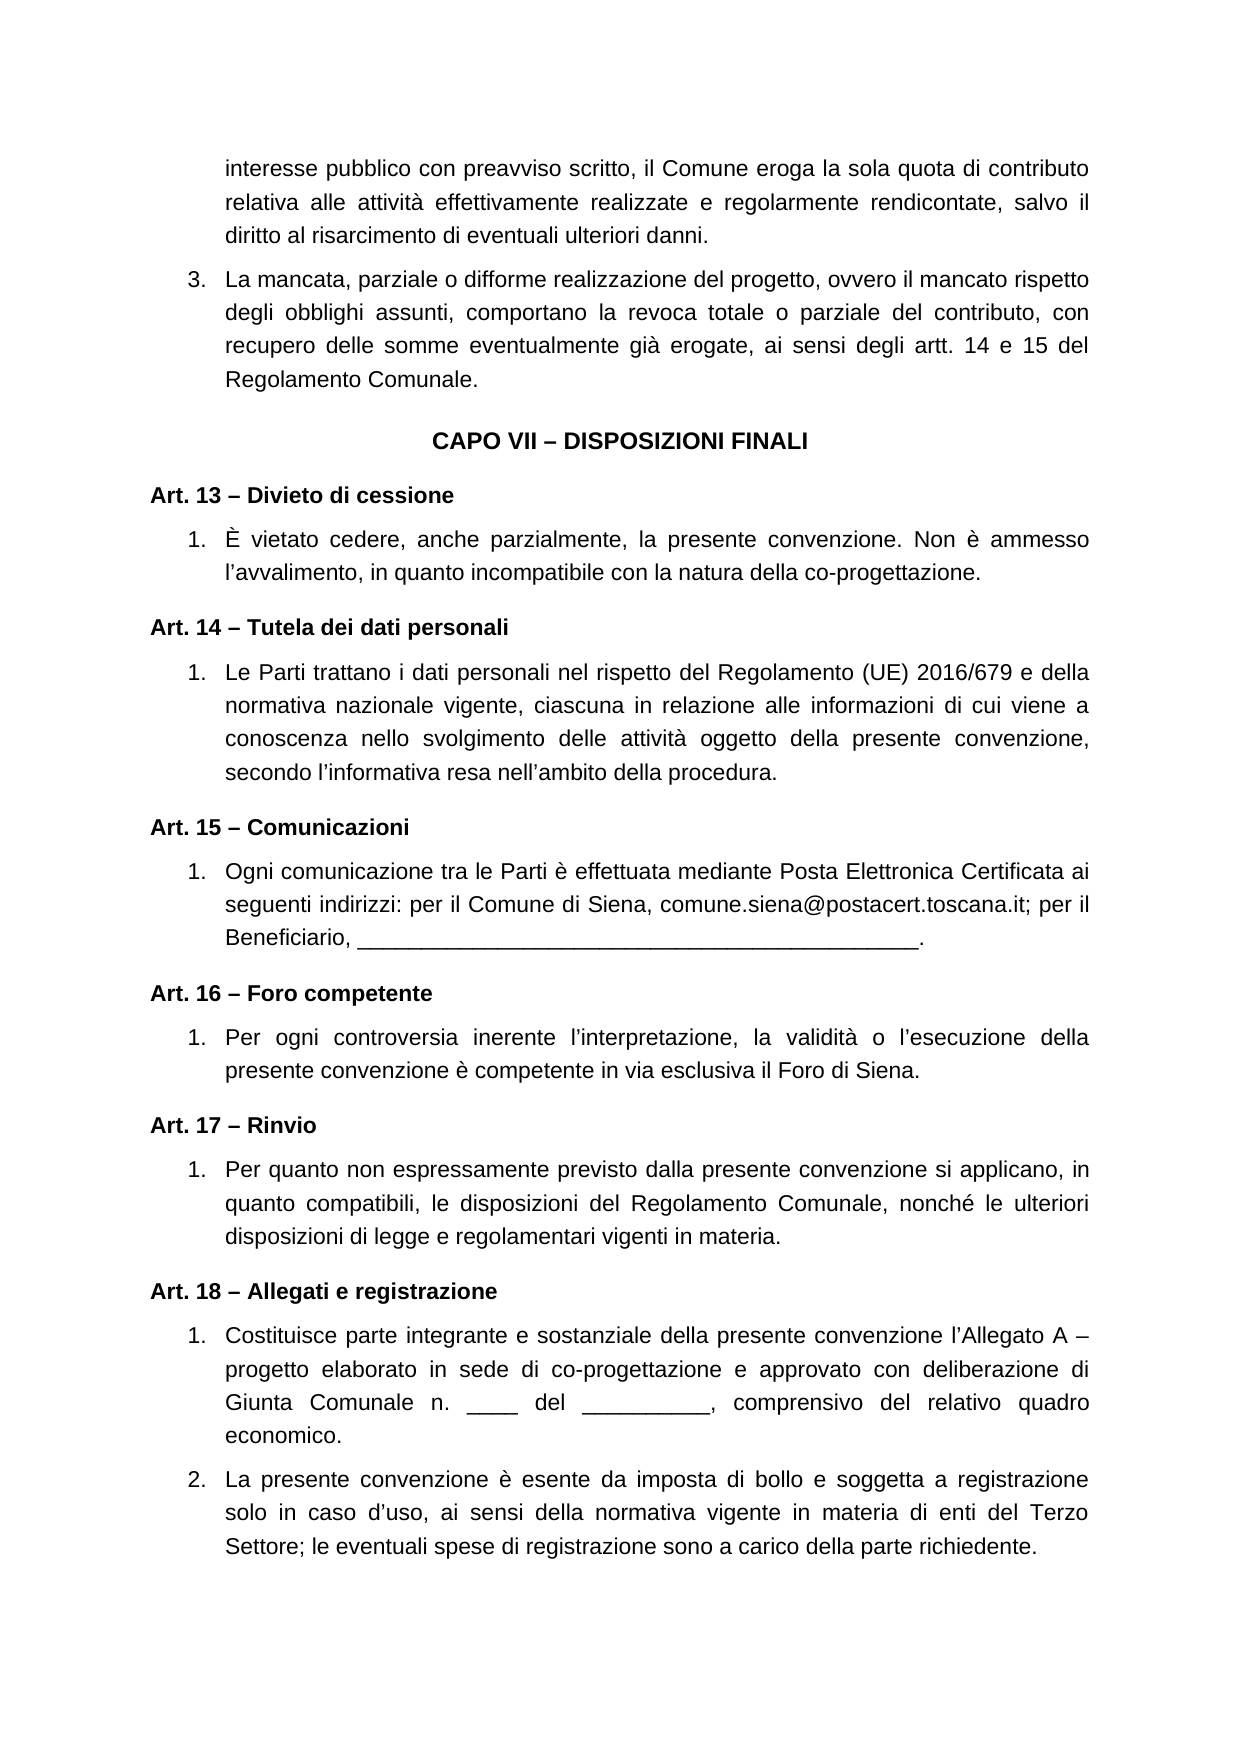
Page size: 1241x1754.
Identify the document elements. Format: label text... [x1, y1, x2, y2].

list interesse pubblico con preavviso scritto, il Comune eroga la sola quota di contributo relativa alle attività effettivamente realizzate e regolarmente rendicontate, salvo il diritto al risarcimento di eventuali ulteriori danni. [187, 150, 1090, 250]
text CAPO VII – DISPOSIZIONI FINALI [150, 427, 1090, 455]
list Le Parti trattano i dati personali nel rispetto del Regolamento (UE) 2016/679 e della normativa nazionale vigente, ciascuna in relazione alle informazioni di cui viene a conoscenza nello svolgimento delle attività oggetto della presente convenzione, secondo l’informativa resa nell’ambito della procedura. [187, 653, 1090, 787]
list Ogni comunicazione tra le Parti è effettuata mediante Posta Elettronica Certificata ai seguenti indirizzi: per il Comune di Siena, comune.siena@postacert.toscana.it; per il Beneficiario, ____________________________________________. [187, 852, 1090, 952]
text Art. 16 – Foro competente [150, 979, 1090, 1006]
text Art. 14 – Tutela dei dati personali [150, 614, 1090, 641]
text Art. 18 – Allegati e registrazione [150, 1278, 1090, 1304]
list Per quanto non espressamente previsto dalla presente convenzione si applicano, in quanto compatibili, le disposizioni del Regolamento Comunale, nonché le ulteriori disposizioni di legge e regolamentari vigenti in materia. [187, 1151, 1090, 1251]
list È vietato cedere, anche parzialmente, la presente convenzione. Non è ammesso l’avvalimento, in quanto incompatibile con la natura della co-progettazione. [187, 521, 1090, 587]
list La presente convenzione è esente da imposta di bollo e soggetta a registrazione solo in caso d’uso, ai sensi della normativa vigente in materia di enti del Terzo Settore; le eventuali spese di registrazione sono a carico della parte richiedente. [187, 1461, 1090, 1561]
text Art. 15 – Comunicazioni [150, 814, 1090, 840]
list Per ogni controversia inerente l’interpretazione, la validità o l’esecuzione della presente convenzione è competente in via esclusiva il Foro di Siena. [187, 1018, 1090, 1085]
list La mancata, parziale o difforme realizzazione del progetto, ovvero il mancato rispetto degli obblighi assunti, comportano la revoca totale o parziale del contributo, con recupero delle somme eventualmente già erogate, ai sensi degli artt. 14 e 15 del Regolamento Comunale. [187, 260, 1090, 394]
text Art. 17 – Rinvio [150, 1112, 1090, 1138]
list Costituisce parte integrante e sostanziale della presente convenzione l’Allegato A – progetto elaborato in sede di co-progettazione e approvato con deliberazione di Giunta Comunale n. ____ del __________, comprensivo del relativo quadro economico. [187, 1317, 1090, 1450]
text Art. 13 – Divieto di cessione [150, 482, 1090, 508]
